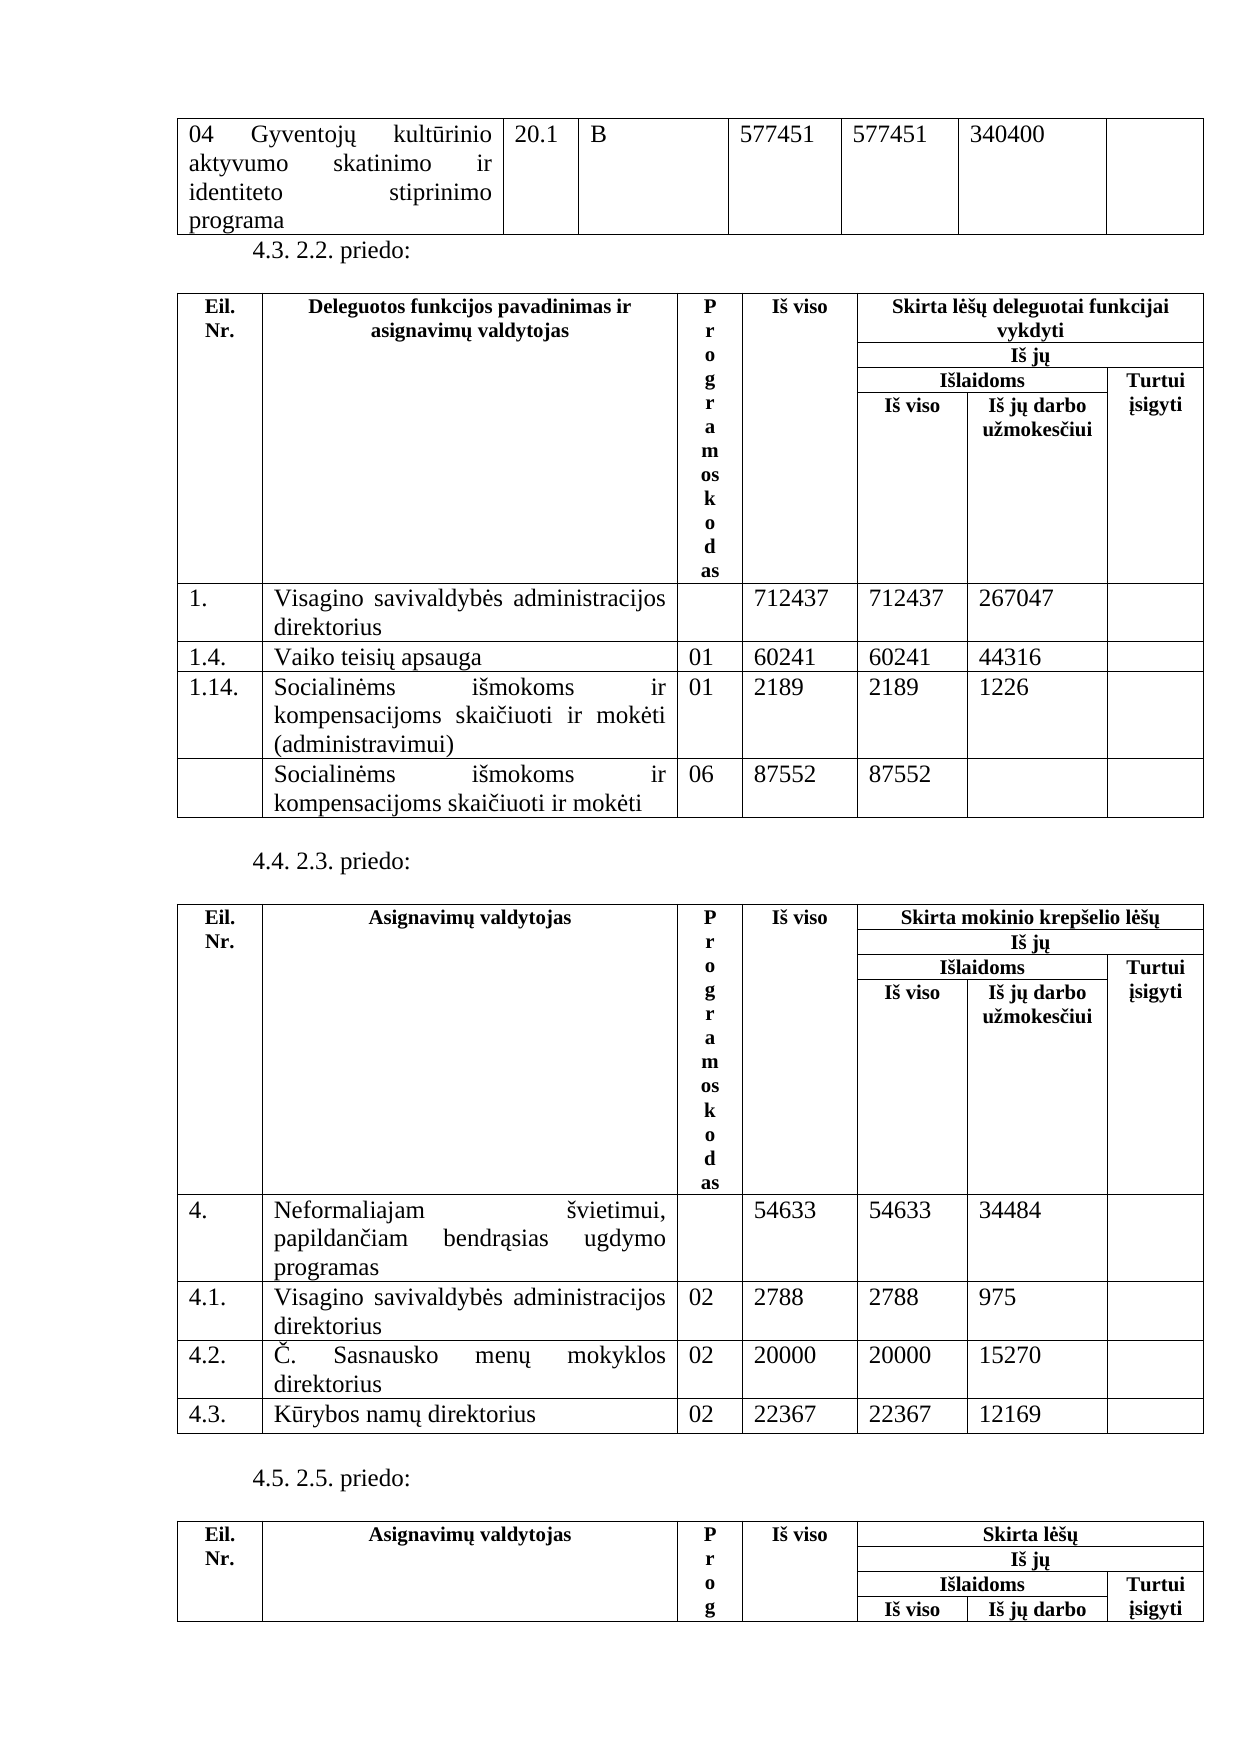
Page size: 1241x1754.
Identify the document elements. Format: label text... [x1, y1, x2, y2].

table_cell Vaiko teisių apsauga [263, 642, 677, 671]
table_cell Iš jų darbo užmokesčiui [968, 980, 1107, 1194]
table_cell Turtui įsigyti [1108, 368, 1203, 582]
table_cell 2788 [743, 1282, 857, 1339]
table_header Programos kodas [678, 294, 742, 582]
table_cell 267047 [968, 584, 1107, 641]
table_cell 2189 [858, 672, 967, 758]
table_cell [178, 759, 262, 817]
table_header Eil. Nr. [178, 294, 262, 582]
table_header Prog [678, 1522, 742, 1621]
table_cell Išlaidoms [858, 368, 1107, 392]
table_cell 60241 [743, 642, 857, 671]
table_cell 4. [178, 1195, 262, 1281]
table_header Skirta mokinio krepšelio lėšų [858, 905, 1203, 929]
table_cell Neformaliajam švietimui, papildančiam bendrąsias ugdymo programas [263, 1195, 677, 1281]
table_cell 87552 [743, 759, 857, 817]
table_header Asignavimų valdytojas [263, 905, 677, 1194]
table_cell [1108, 672, 1203, 758]
table_cell 87552 [858, 759, 967, 817]
table_cell 1. [178, 584, 262, 641]
table_cell 04 Gyventojų kultūrinio aktyvumo skatinimo ir identiteto stiprinimo programa [178, 119, 503, 234]
table_header Skirta lėšų [858, 1522, 1203, 1546]
table_cell 577451 [729, 119, 841, 234]
table_cell 4.1. [178, 1282, 262, 1339]
table_cell Iš viso [858, 980, 967, 1194]
table_cell Socialinėms išmokoms ir kompensacijoms skaičiuoti ir mokėti [263, 759, 677, 817]
table_cell Visagino savivaldybės administracijos direktorius [263, 584, 677, 641]
table_header Programos kodas [678, 905, 742, 1194]
table_cell 2189 [743, 672, 857, 758]
table_cell [678, 1195, 742, 1281]
table_cell 01 [678, 642, 742, 671]
table_cell Iš viso [858, 393, 967, 582]
table_cell 1226 [968, 672, 1107, 758]
table_cell 4.3. [178, 1399, 262, 1433]
table_cell 1.4. [178, 642, 262, 671]
table_cell 975 [968, 1282, 1107, 1339]
table_header Iš viso [743, 905, 857, 1194]
table_cell 12169 [968, 1399, 1107, 1433]
table_cell 15270 [968, 1341, 1107, 1398]
table_cell Č. Sasnausko menų mokyklos direktorius [263, 1341, 677, 1398]
table_cell [1108, 1399, 1203, 1433]
table_cell Išlaidoms [858, 955, 1107, 979]
table_cell [678, 584, 742, 641]
table_header Skirta lėšų deleguotai funkcijai vykdyti [858, 294, 1203, 342]
table_cell 02 [678, 1341, 742, 1398]
table_cell [1108, 642, 1203, 671]
table_cell Visagino savivaldybės administracijos direktorius [263, 1282, 677, 1339]
table_cell 1.14. [178, 672, 262, 758]
table_cell Socialinėms išmokoms ir kompensacijoms skaičiuoti ir mokėti (administravimui) [263, 672, 677, 758]
table_cell Iš jų [858, 1547, 1203, 1571]
table_cell 44316 [968, 642, 1107, 671]
table_header Iš viso [743, 1522, 857, 1621]
table_cell Iš jų darbo [968, 1597, 1107, 1621]
text 4.3. 2.2. priedo: [177, 235, 1181, 264]
table_cell 54633 [858, 1195, 967, 1281]
table_cell 577451 [842, 119, 958, 234]
table_cell Kūrybos namų direktorius [263, 1399, 677, 1433]
table_cell [1108, 1195, 1203, 1281]
table_cell Iš jų darbo užmokesčiui [968, 393, 1107, 582]
table_cell 20.1 [504, 119, 578, 234]
table_cell 20000 [743, 1341, 857, 1398]
table_cell 20000 [858, 1341, 967, 1398]
table_header Eil. Nr. [178, 1522, 262, 1621]
table_header Iš viso [743, 294, 857, 582]
text 4.5. 2.5. priedo: [177, 1463, 1181, 1492]
table_cell Iš viso [858, 1597, 967, 1621]
table_cell [1108, 1282, 1203, 1339]
table_cell 06 [678, 759, 742, 817]
table_cell Turtui įsigyti [1108, 1572, 1203, 1621]
table_cell Iš jų [858, 930, 1203, 954]
table_cell 54633 [743, 1195, 857, 1281]
table_cell [1108, 584, 1203, 641]
table_cell 02 [678, 1399, 742, 1433]
table_cell [1108, 1341, 1203, 1398]
table_cell 2788 [858, 1282, 967, 1339]
table_header Deleguotos funkcijos pavadinimas ir asignavimų valdytojas [263, 294, 677, 582]
table_cell 22367 [743, 1399, 857, 1433]
table_cell 712437 [858, 584, 967, 641]
text 4.4. 2.3. priedo: [177, 846, 1181, 875]
table_cell 02 [678, 1282, 742, 1339]
table_cell 4.2. [178, 1341, 262, 1398]
table_cell 22367 [858, 1399, 967, 1433]
table_cell 340400 [959, 119, 1106, 234]
table_cell Iš jų [858, 343, 1203, 367]
table_cell [1108, 759, 1203, 817]
table_cell [1107, 119, 1203, 234]
table_cell 01 [678, 672, 742, 758]
table_cell Turtui įsigyti [1108, 955, 1203, 1194]
table_cell Išlaidoms [858, 1572, 1107, 1596]
table_cell 34484 [968, 1195, 1107, 1281]
table_cell 60241 [858, 642, 967, 671]
table_cell B [579, 119, 728, 234]
table_header Asignavimų valdytojas [263, 1522, 677, 1621]
table_cell [968, 759, 1107, 817]
table_cell 712437 [743, 584, 857, 641]
table_header Eil. Nr. [178, 905, 262, 1194]
